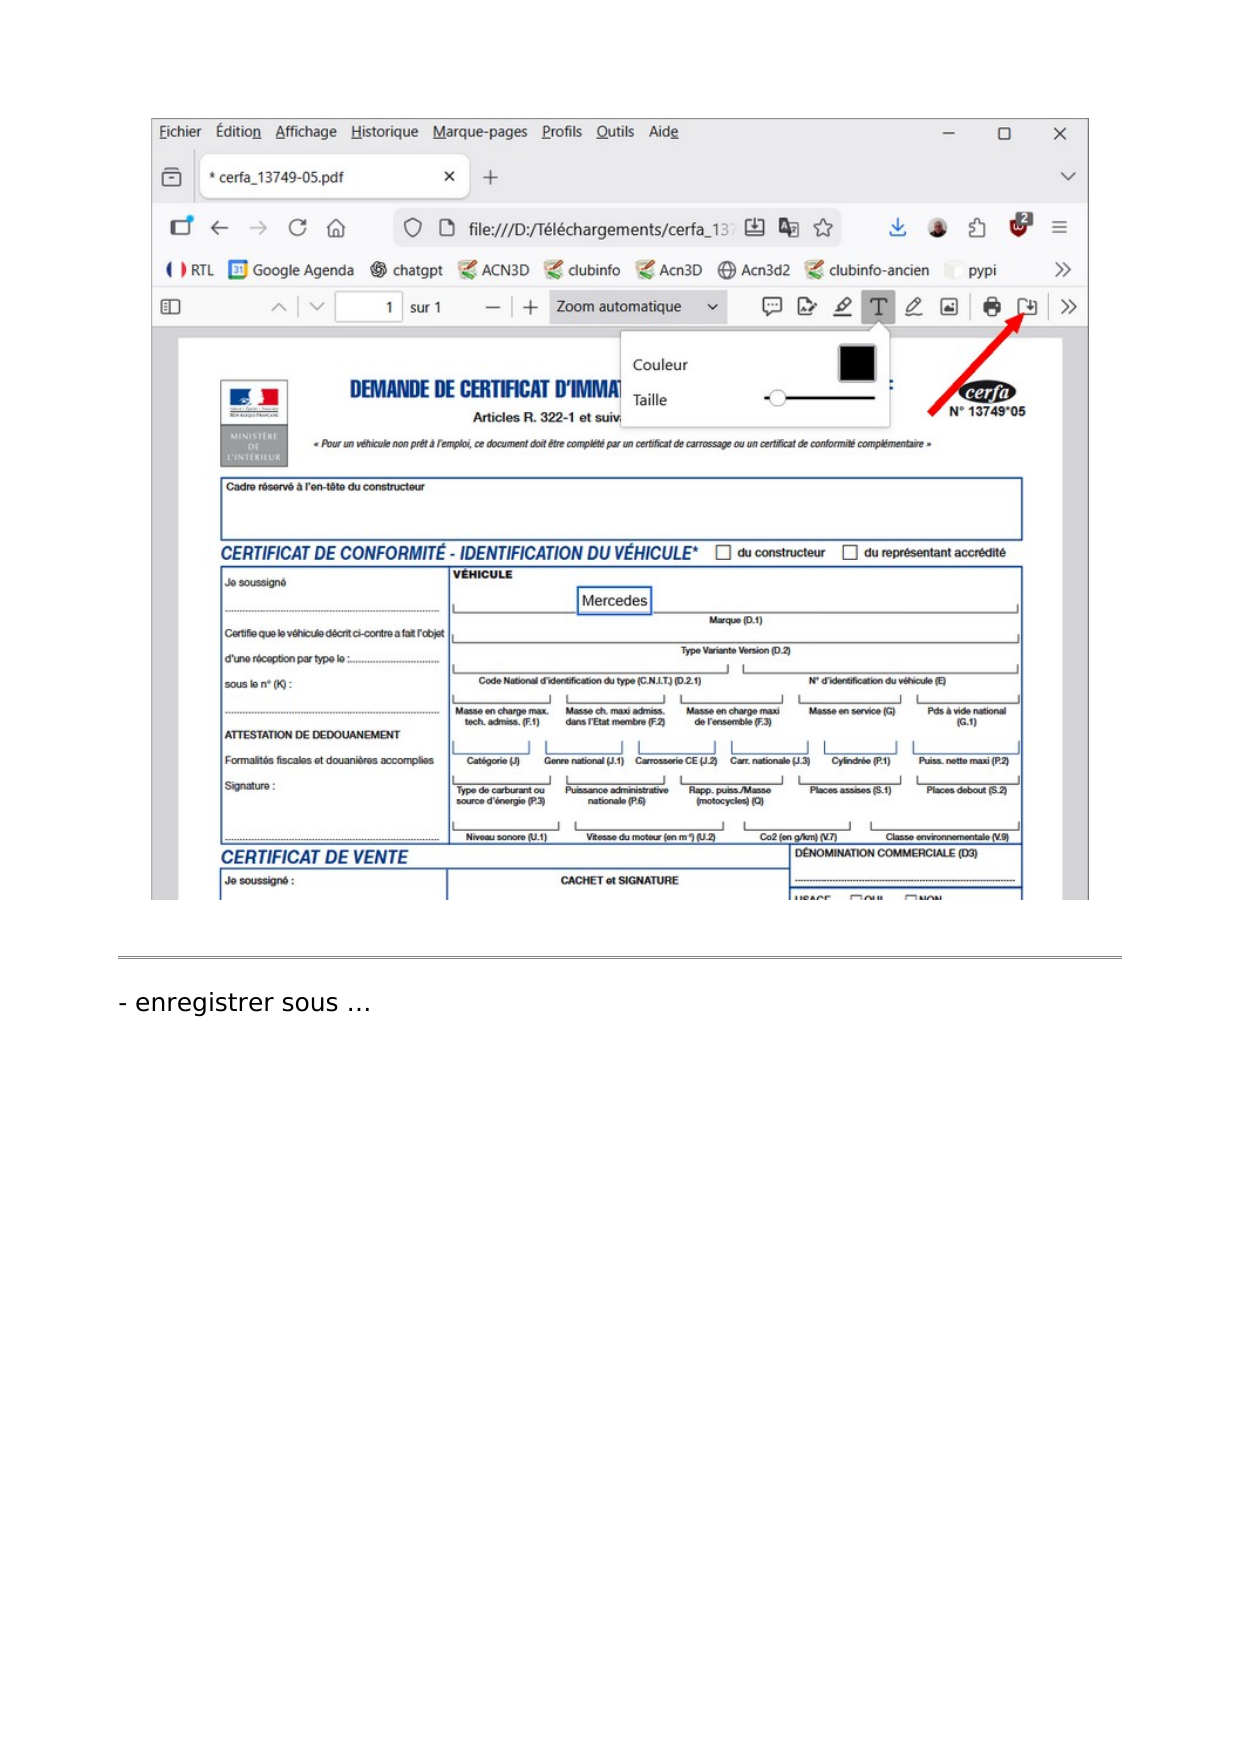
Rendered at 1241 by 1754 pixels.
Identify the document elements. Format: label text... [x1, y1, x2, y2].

text - enregistrer sous … [118, 988, 1122, 1017]
picture [151, 118, 1089, 900]
